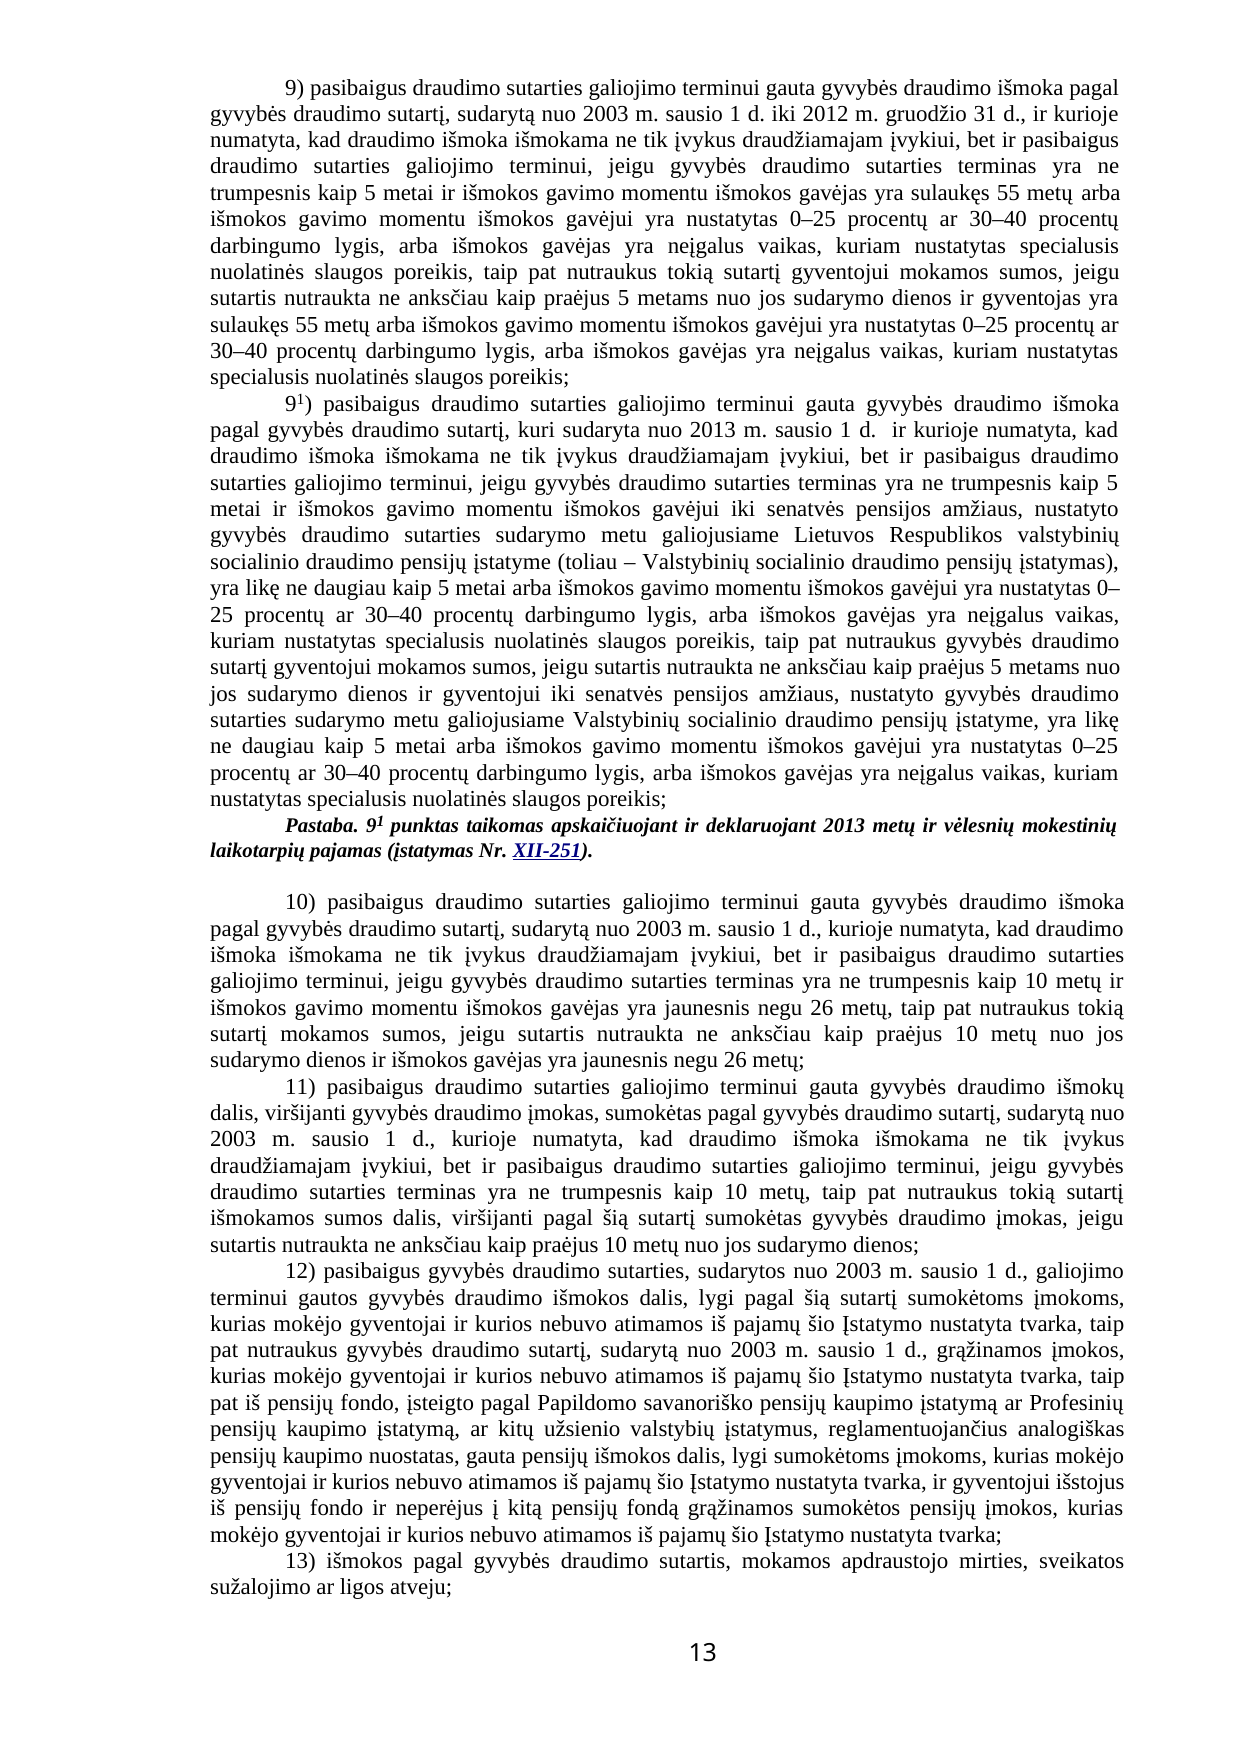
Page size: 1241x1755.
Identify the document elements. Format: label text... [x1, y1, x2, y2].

text 13) išmokos pagal gyvybės draudimo sutartis, mokamos apdraustojo mirties, sveikatos sužalojimo ar ligos atveju; [210, 1547, 1126, 1600]
text Pastaba. 91 punktas taikomas apskaičiuojant ir deklaruojant 2013 metų ir vėlesnių mokestinių laikotarpių pajamas (įstatymas Nr. XII-251). [210, 811, 1120, 862]
text 11) pasibaigus draudimo sutarties galiojimo terminui gauta gyvybės draudimo išmokų dalis, viršijanti gyvybės draudimo įmokas, sumokėtas pagal gyvybės draudimo sutartį, sudarytą nuo 2003 m. sausio 1 d., kurioje numatyta, kad draudimo išmoka išmokama ne tik įvykus draudžiamajam įvykiui, bet ir pasibaigus draudimo sutarties galiojimo terminui, jeigu gyvybės draudimo sutarties terminas yra ne trumpesnis kaip 10 metų, taip pat nutraukus tokią sutartį išmokamos sumos dalis, viršijanti pagal šią sutartį sumokėtas gyvybės draudimo įmokas, jeigu sutartis nutraukta ne anksčiau kaip praėjus 10 metų nuo jos sudarymo dienos; [210, 1073, 1126, 1257]
text 91) pasibaigus draudimo sutarties galiojimo terminui gauta gyvybės draudimo išmoka pagal gyvybės draudimo sutartį, kuri sudaryta nuo 2013 m. sausio 1 d. ir kurioje numatyta, kad draudimo išmoka išmokama ne tik įvykus draudžiamajam įvykiui, bet ir pasibaigus draudimo sutarties galiojimo terminui, jeigu gyvybės draudimo sutarties terminas yra ne trumpesnis kaip 5 metai ir išmokos gavimo momentu išmokos gavėjui iki senatvės pensijos amžiaus, nustatyto gyvybės draudimo sutarties sudarymo metu galiojusiame Lietuvos Respublikos valstybinių socialinio draudimo pensijų įstatyme (toliau – Valstybinių socialinio draudimo pensijų įstatymas), yra likę ne daugiau kaip 5 metai arba išmokos gavimo momentu išmokos gavėjui yra nustatytas 0–25 procentų ar 30–40 procentų darbingumo lygis, arba išmokos gavėjas yra neįgalus vaikas, kuriam nustatytas specialusis nuolatinės slaugos poreikis, taip pat nutraukus gyvybės draudimo sutartį gyventojui mokamos sumos, jeigu sutartis nutraukta ne anksčiau kaip praėjus 5 metams nuo jos sudarymo dienos ir gyventojui iki senatvės pensijos amžiaus, nustatyto gyvybės draudimo sutarties sudarymo metu galiojusiame Valstybinių socialinio draudimo pensijų įstatyme, yra likę ne daugiau kaip 5 metai arba išmokos gavimo momentu išmokos gavėjui yra nustatytas 0–25 procentų ar 30–40 procentų darbingumo lygis, arba išmokos gavėjas yra neįgalus vaikas, kuriam nustatytas specialusis nuolatinės slaugos poreikis; [210, 390, 1120, 811]
text 10) pasibaigus draudimo sutarties galiojimo terminui gauta gyvybės draudimo išmoka pagal gyvybės draudimo sutartį, sudarytą nuo 2003 m. sausio 1 d., kurioje numatyta, kad draudimo išmoka išmokama ne tik įvykus draudžiamajam įvykiui, bet ir pasibaigus draudimo sutarties galiojimo terminui, jeigu gyvybės draudimo sutarties terminas yra ne trumpesnis kaip 10 metų ir išmokos gavimo momentu išmokos gavėjas yra jaunesnis negu 26 metų, taip pat nutraukus tokią sutartį mokamos sumos, jeigu sutartis nutraukta ne anksčiau kaip praėjus 10 metų nuo jos sudarymo dienos ir išmokos gavėjas yra jaunesnis negu 26 metų; [210, 888, 1126, 1073]
text 12) pasibaigus gyvybės draudimo sutarties, sudarytos nuo 2003 m. sausio 1 d., galiojimo terminui gautos gyvybės draudimo išmokos dalis, lygi pagal šią sutartį sumokėtoms įmokoms, kurias mokėjo gyventojai ir kurios nebuvo atimamos iš pajamų šio Įstatymo nustatyta tvarka, taip pat nutraukus gyvybės draudimo sutartį, sudarytą nuo 2003 m. sausio 1 d., grąžinamos įmokos, kurias mokėjo gyventojai ir kurios nebuvo atimamos iš pajamų šio Įstatymo nustatyta tvarka, taip pat iš pensijų fondo, įsteigto pagal Papildomo savanoriško pensijų kaupimo įstatymą ar Profesinių pensijų kaupimo įstatymą, ar kitų užsienio valstybių įstatymus, reglamentuojančius analogiškas pensijų kaupimo nuostatas, gauta pensijų išmokos dalis, lygi sumokėtoms įmokoms, kurias mokėjo gyventojai ir kurios nebuvo atimamos iš pajamų šio Įstatymo nustatyta tvarka, ir gyventojui išstojus iš pensijų fondo ir neperėjus į kitą pensijų fondą grąžinamos sumokėtos pensijų įmokos, kurias mokėjo gyventojai ir kurios nebuvo atimamos iš pajamų šio Įstatymo nustatyta tvarka; [210, 1257, 1126, 1547]
text 9) pasibaigus draudimo sutarties galiojimo terminui gauta gyvybės draudimo išmoka pagal gyvybės draudimo sutartį, sudarytą nuo 2003 m. sausio 1 d. iki 2012 m. gruodžio 31 d., ir kurioje numatyta, kad draudimo išmoka išmokama ne tik įvykus draudžiamajam įvykiui, bet ir pasibaigus draudimo sutarties galiojimo terminui, jeigu gyvybės draudimo sutarties terminas yra ne trumpesnis kaip 5 metai ir išmokos gavimo momentu išmokos gavėjas yra sulaukęs 55 metų arba išmokos gavimo momentu išmokos gavėjui yra nustatytas 0–25 procentų ar 30–40 procentų darbingumo lygis, arba išmokos gavėjas yra neįgalus vaikas, kuriam nustatytas specialusis nuolatinės slaugos poreikis, taip pat nutraukus tokią sutartį gyventojui mokamos sumos, jeigu sutartis nutraukta ne anksčiau kaip praėjus 5 metams nuo jos sudarymo dienos ir gyventojas yra sulaukęs 55 metų arba išmokos gavimo momentu išmokos gavėjui yra nustatytas 0–25 procentų ar 30–40 procentų darbingumo lygis, arba išmokos gavėjas yra neįgalus vaikas, kuriam nustatytas specialusis nuolatinės slaugos poreikis; [210, 73, 1120, 390]
